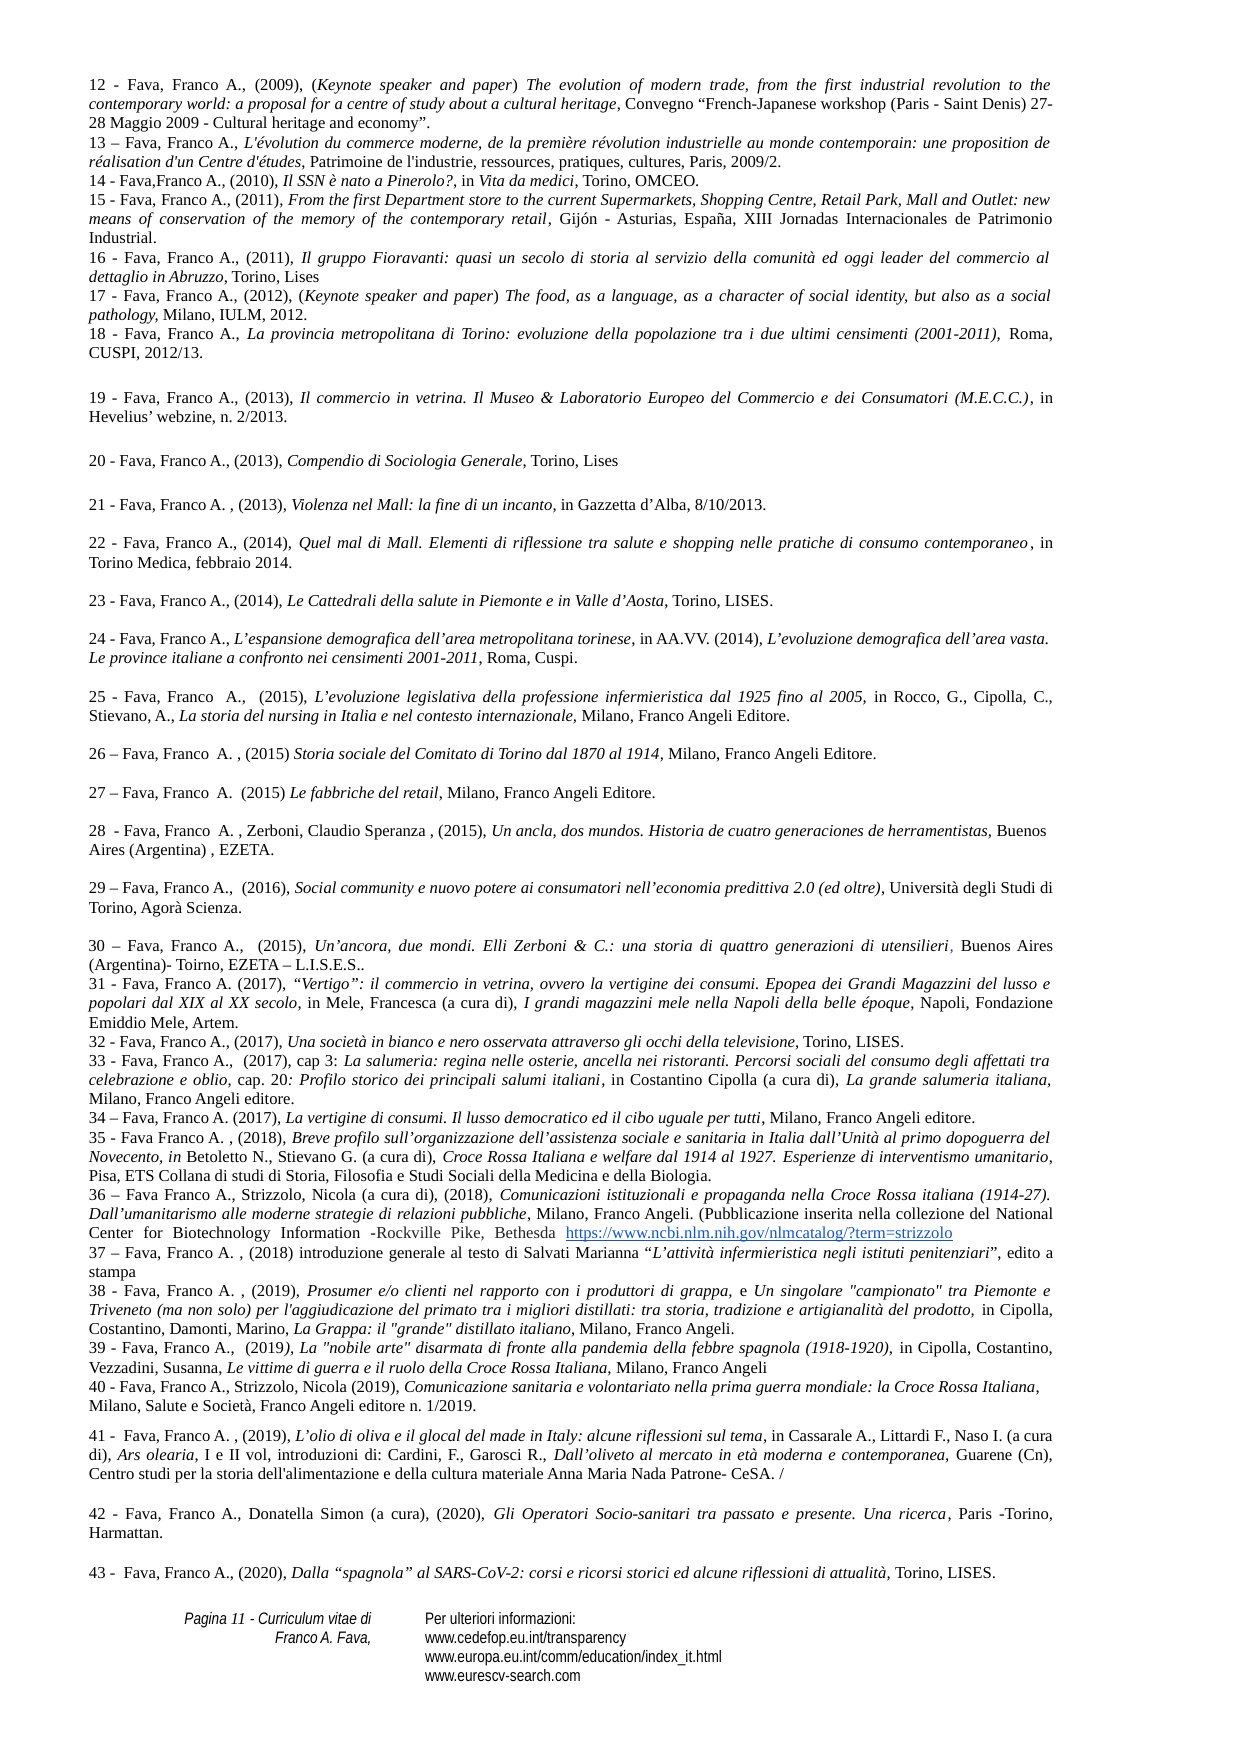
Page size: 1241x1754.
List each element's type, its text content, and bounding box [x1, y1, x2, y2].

text 16 - Fava, Franco A., (2011), Il gruppo Fioravanti: quasi un secolo di storia al servizio della comunità ed oggi leader del commercio al dettaglio in Abruzzo, Torino, Lises [89, 247, 1053, 286]
text 27 – Fava, Franco A. (2015) Le fabbriche del retail, Milano, Franco Angeli Editore. [89, 782, 1053, 802]
text 35 - Fava Franco A. , (2018), Breve profilo sull’organizzazione dell’assistenza sociale e sanitaria in Italia dall’Unità al primo dopoguerra del Novecento, in Betoletto N., Stievano G. (a cura di), Croce Rossa Italiana e welfare dal 1914 al 1927. Esperienze di interventismo umanitario, Pisa, ETS Collana di studi di Storia, Filosofia e Studi Sociali della Medicina e della Biologia. [89, 1127, 1053, 1185]
text 17 - Fava, Franco A., (2012), (Keynote speaker and paper) The food, as a language, as a character of social identity, but also as a social pathology, Milano, IULM, 2012. [89, 286, 1053, 324]
text 15 - Fava, Franco A., (2011), From the first Department store to the current Supermarkets, Shopping Centre, Retail Park, Mall and Outlet: new means of conservation of the memory of the contemporary retail, Gijón - Asturias, España, XIII Jornadas Internacionales de Patrimonio Industrial. [89, 190, 1053, 247]
text 12 - Fava, Franco A., (2009), (Keynote speaker and paper) The evolution of modern trade, from the first industrial revolution to the contemporary world: a proposal for a centre of study about a cultural heritage, Convegno “French-Japanese workshop (Paris - Saint Denis) 27-28 Maggio 2009 - Cultural heritage and economy”. [89, 75, 1053, 132]
text 30 – Fava, Franco A., (2015), Un’ancora, due mondi. Elli Zerboni & C.: una storia di quattro generazioni di utensilieri, Buenos Aires (Argentina)- Toirno, EZETA – L.I.S.E.S.. [74, 936, 1053, 974]
text 24 - Fava, Franco A., L’espansione demografica dell’area metropolitana torinese, in AA.VV. (2014), L’evoluzione demografica dell’area vasta. Le province italiane a confronto nei censimenti 2001-2011, Roma, Cuspi. [89, 629, 1053, 667]
text 42 - Fava, Franco A., Donatella Simon (a cura), (2020), Gli Operatori Socio-sanitari tra passato e presente. Una ricerca, Paris -Torino, Harmattan. [89, 1504, 1053, 1542]
text 36 – Fava Franco A., Strizzolo, Nicola (a cura di), (2018), Comunicazioni istituzionali e propaganda nella Croce Rossa italiana (1914-27). Dall’umanitarismo alle moderne strategie di relazioni pubbliche, Milano, Franco Angeli. (Pubblicazione inserita nella collezione del National Center for Biotechnology Information -Rockville Pike, Bethesda https://www.ncbi.nlm.nih.gov/nlmcatalog/?term=strizzolo 37 – Fava, Franco A. , (2018) introduzione generale al testo di Salvati Marianna “L’attività infermieristica negli istituti penitenziari”, edito a stampa [89, 1185, 1053, 1281]
text 21 - Fava, Franco A. , (2013), Violenza nel Mall: la fine di un incanto, in Gazzetta d’Alba, 8/10/2013. [89, 495, 1053, 514]
text 33 - Fava, Franco A., (2017), cap 3: La salumeria: regina nelle osterie, ancella nei ristoranti. Percorsi sociali del consumo degli affettati tra celebrazione e oblio, cap. 20: Profilo storico dei principali salumi italiani, in Costantino Cipolla (a cura di), La grande salumeria italiana, Milano, Franco Angeli editore. [89, 1051, 1053, 1108]
text 39 - Fava, Franco A., (2019), La "nobile arte" disarmata di fronte alla pandemia della febbre spagnola (1918-1920), in Cipolla, Costantino, Vezzadini, Susanna, Le vittime di guerra e il ruolo della Croce Rossa Italiana, Milano, Franco Angeli [89, 1338, 1053, 1377]
text 14 - Fava,Franco A., (2010), Il SSN è nato a Pinerolo?, in Vita da medici, Torino, OMCEO. [89, 171, 1053, 190]
text 19 - Fava, Franco A., (2013), Il commercio in vetrina. Il Museo & Laboratorio Europeo del Commercio e dei Consumatori (M.E.C.C.), in Hevelius’ webzine, n. 2/2013. [89, 387, 1053, 426]
text 32 - Fava, Franco A., (2017), Una società in bianco e nero osservata attraverso gli occhi della televisione, Torino, LISES. [89, 1032, 1053, 1051]
text 18 - Fava, Franco A., La provincia metropolitana di Torino: evoluzione della popolazione tra i due ultimi censimenti (2001-2011), Roma, CUSPI, 2012/13. [89, 324, 1053, 362]
text 22 - Fava, Franco A., (2014), Quel mal di Mall. Elementi di riflessione tra salute e shopping nelle pratiche di consumo contemporaneo, in Torino Medica, febbraio 2014. [89, 533, 1053, 572]
text 31 - Fava, Franco A. (2017), “Vertigo”: il commercio in vetrina, ovvero la vertigine dei consumi. Epopea dei Grandi Magazzini del lusso e popolari dal XIX al XX secolo, in Mele, Francesca (a cura di), I grandi magazzini mele nella Napoli della belle époque, Napoli, Fondazione Emiddio Mele, Artem. [89, 974, 1053, 1032]
text 34 – Fava, Franco A. (2017), La vertigine di consumi. Il lusso democratico ed il cibo uguale per tutti, Milano, Franco Angeli editore. [89, 1108, 1053, 1127]
text 25 - Fava, Franco A., (2015), L’evoluzione legislativa della professione infermieristica dal 1925 fino al 2005, in Rocco, G., Cipolla, C., Stievano, A., La storia del nursing in Italia e nel contesto internazionale, Milano, Franco Angeli Editore. [89, 687, 1053, 725]
text 40 - Fava, Franco A., Strizzolo, Nicola (2019), Comunicazione sanitaria e volontariato nella prima guerra mondiale: la Croce Rossa Italiana, Milano, Salute e Società, Franco Angeli editore n. 1/2019. [89, 1377, 1053, 1415]
text 43 - Fava, Franco A., (2020), Dalla “spagnola” al SARS-CoV-2: corsi e ricorsi storici ed alcune riflessioni di attualità, Torino, LISES. [89, 1563, 1053, 1582]
text 20 - Fava, Franco A., (2013), Compendio di Sociologia Generale, Torino, Lises [89, 451, 1053, 470]
text 41 - Fava, Franco A. , (2019), L’olio di oliva e il glocal del made in Italy: alcune riflessioni sul tema, in Cassarale A., Littardi F., Naso I. (a cura di), Ars olearia, I e II vol, introduzioni di: Cardini, F., Garosci R., Dall’oliveto al mercato in età moderna e contemporanea, Guarene (Cn), Centro studi per la storia dell'alimentazione e della cultura materiale Anna Maria Nada Patrone- CeSA. / [89, 1425, 1053, 1483]
text 13 – Fava, Franco A., L'évolution du commerce moderne, de la première révolution industrielle au monde contemporain: une proposition de réalisation d'un Centre d'études, Patrimoine de l'industrie, ressources, pratiques, cultures, Paris, 2009/2. [89, 132, 1053, 171]
text 29 – Fava, Franco A., (2016), Social community e nuovo potere ai consumatori nell’economia predittiva 2.0 (ed oltre), Università degli Studi di Torino, Agorà Scienza. [89, 878, 1053, 917]
text 23 - Fava, Franco A., (2014), Le Cattedrali della salute in Piemonte e in Valle d’Aosta, Torino, LISES. [89, 591, 1053, 610]
text 38 - Fava, Franco A. , (2019), Prosumer e/o clienti nel rapporto con i produttori di grappa, e Un singolare "campionato" tra Piemonte e Triveneto (ma non solo) per l'aggiudicazione del primato tra i migliori distillati: tra storia, tradizione e artigianalità del prodotto, in Cipolla, Costantino, Damonti, Marino, La Grappa: il "grande" distillato italiano, Milano, Franco Angeli. [89, 1281, 1053, 1338]
text 26 – Fava, Franco A. , (2015) Storia sociale del Comitato di Torino dal 1870 al 1914, Milano, Franco Angeli Editore. [89, 744, 1053, 763]
text 28 - Fava, Franco A. , Zerboni, Claudio Speranza , (2015), Un ancla, dos mundos. Historia de cuatro generaciones de herramentistas, Buenos Aires (Argentina) , EZETA. [89, 821, 1053, 859]
